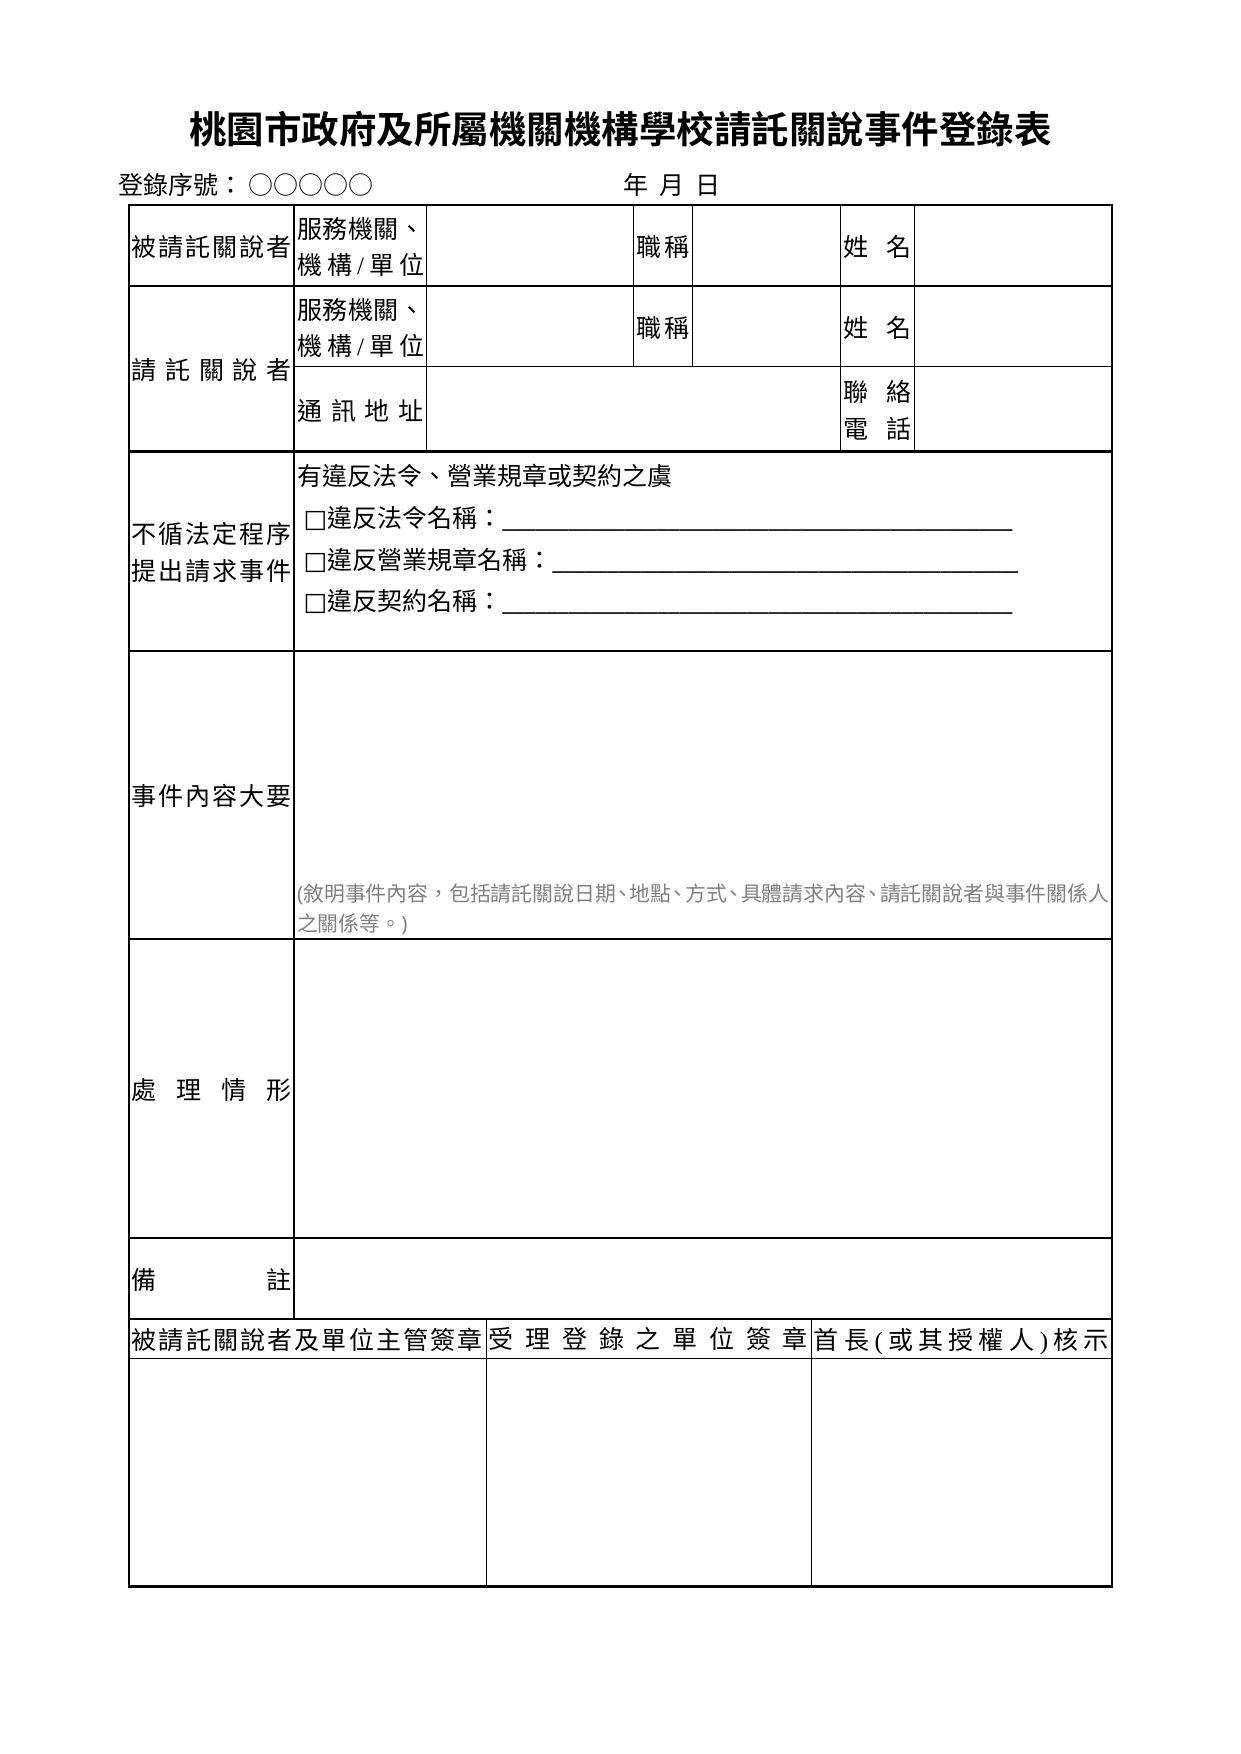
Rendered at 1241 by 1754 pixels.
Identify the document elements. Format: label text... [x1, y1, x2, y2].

table_cell 服務機關、機構/單位 [295, 287, 426, 366]
table_cell 被請託關說者及單位主管簽章 [130, 1320, 486, 1358]
table_cell [130, 1359, 244, 1585]
table_header [427, 206, 633, 285]
table_cell 職稱 [634, 287, 692, 366]
table_cell 受理登錄之單位簽章 [487, 1320, 811, 1358]
table_cell 請託關說者 [130, 287, 293, 450]
table_cell 有違反法令、營業規章或契約之虞 □違反法令名稱：______________________________________________ □違反營業規章名稱：__________________________________________ □違反契約名稱：______________________________________________ [295, 453, 1111, 650]
table_cell 事件內容大要 [130, 652, 293, 938]
table_cell [693, 287, 840, 366]
table_cell 首長(或其授權人)核示 [812, 1320, 1111, 1358]
table_cell [244, 1359, 486, 1585]
table_header 服務機關、機構/單位 [295, 206, 426, 285]
table_header [915, 206, 1111, 285]
table_cell 姓名 [841, 287, 914, 366]
table_cell (敘明事件內容，包括請託關說日期、地點、方式、具體請求內容、請託關說者與事件關係人之關係等。) [295, 652, 1111, 938]
table_cell [427, 367, 840, 450]
table_cell 通訊地址 [295, 367, 426, 450]
text 登錄序號： ○○○○○ 年 月 日 [118, 164, 1047, 202]
table_header [693, 206, 840, 285]
table_cell [812, 1359, 1111, 1585]
table_cell [295, 940, 1111, 1237]
table_cell 聯絡電話 [841, 367, 914, 450]
table_cell 不循法定程序提出請求事件 [130, 453, 293, 650]
table_cell [295, 1239, 1111, 1318]
table_cell [427, 287, 633, 366]
table_cell [487, 1359, 811, 1585]
table_header 被請託關說者 [130, 206, 293, 285]
table_cell [915, 367, 1111, 450]
table_header 姓名 [841, 206, 914, 285]
table_cell 處理情形 [130, 940, 293, 1237]
text 桃園市政府及所屬機關機構學校請託關說事件登錄表 [118, 89, 1122, 164]
table_cell 備註 [130, 1239, 293, 1318]
table_cell [915, 287, 1111, 366]
table_header 職稱 [634, 206, 692, 285]
